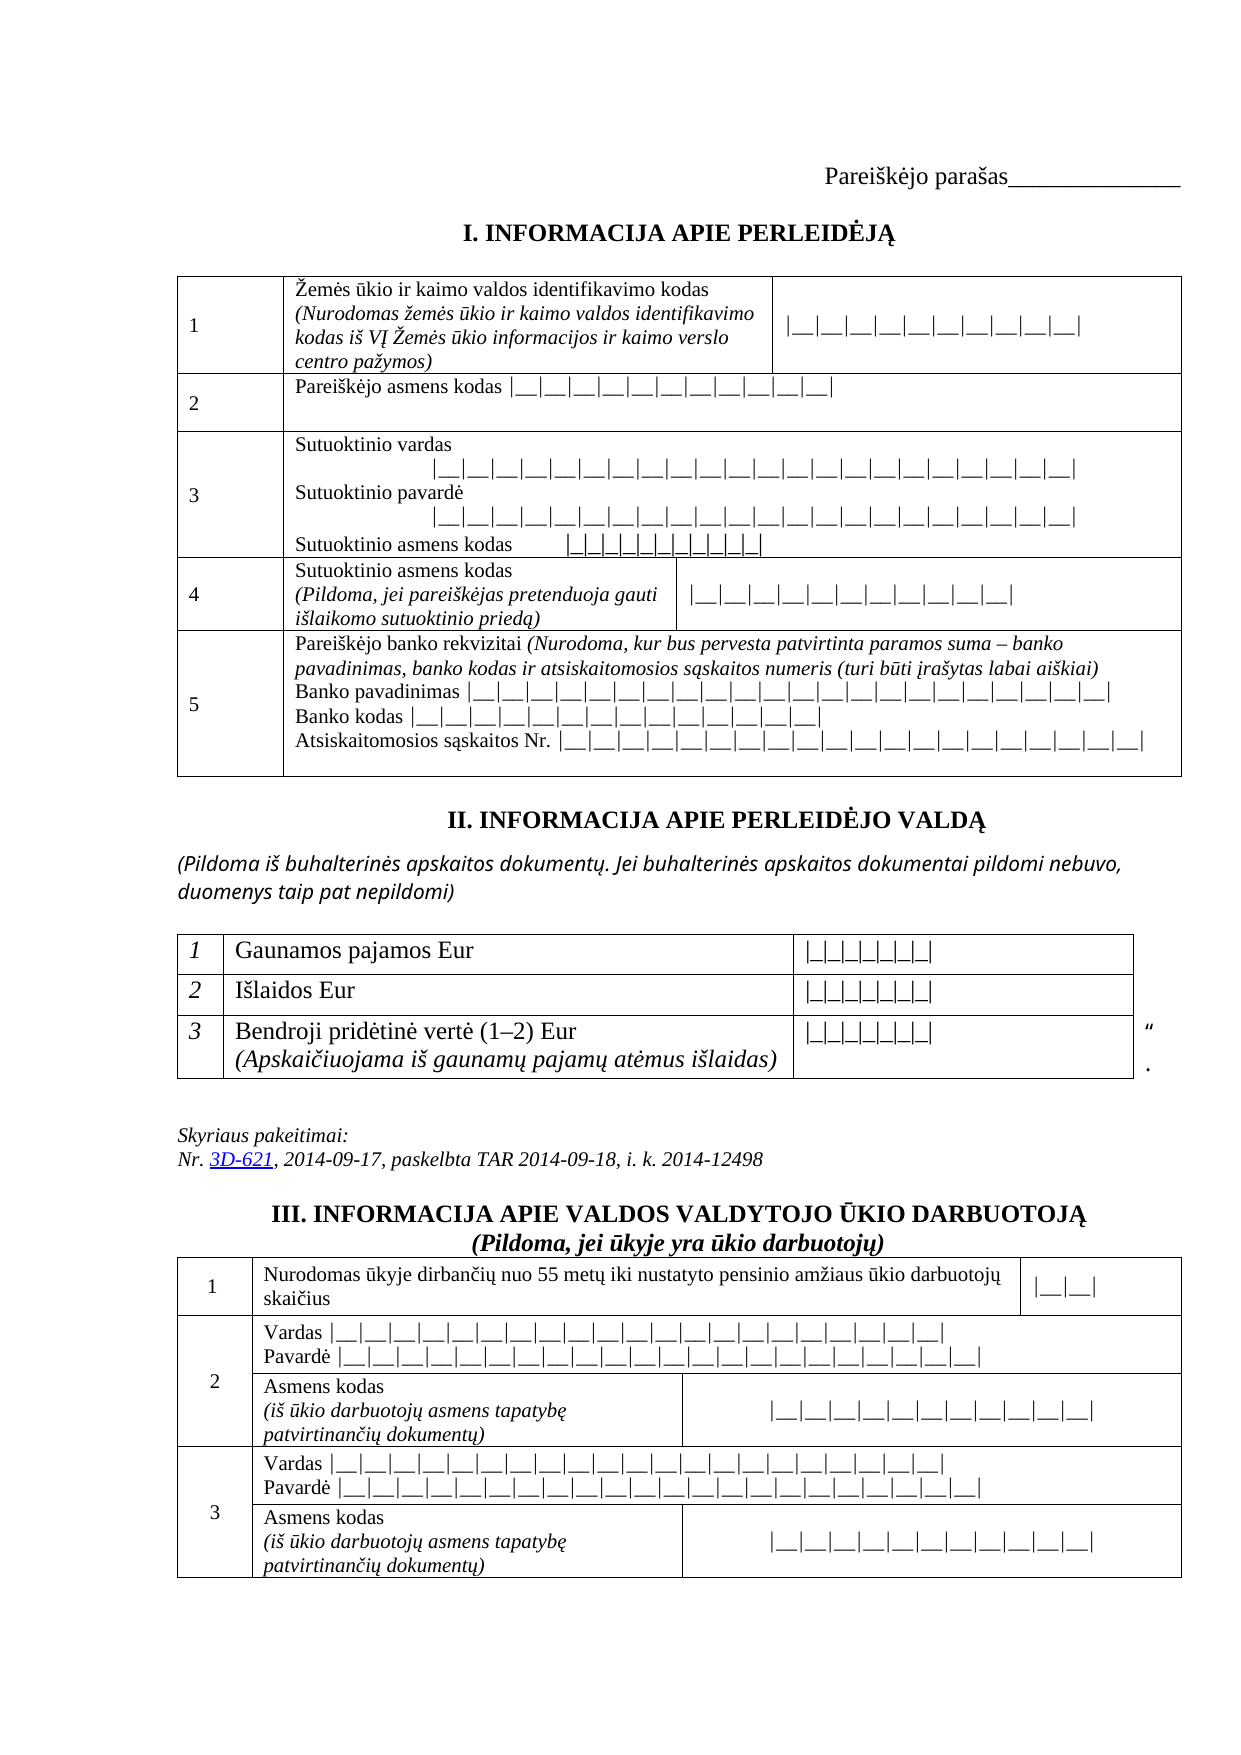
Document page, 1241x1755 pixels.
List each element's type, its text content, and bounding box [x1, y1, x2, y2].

table_cell Vardas _____________________ Pavardė ______________________ [253, 1447, 1181, 1503]
table_cell 2 [178, 975, 223, 1015]
text Skyriaus pakeitimai: [177, 1122, 1181, 1147]
text Pareiškėjo parašas [177, 161, 1181, 190]
table_cell Asmens kodas (iš ūkio darbuotojų asmens tapatybę patvirtinančių dokumentų) [253, 1374, 682, 1446]
table_cell Pareiškėjo banko rekvizitai (Nurodoma, kur bus pervesta patvirtinta paramos suma – banko pavadinimas, banko kodas ir atsiskaitomosios sąskaitos numeris (turi būti įrašytas labai aiškiai) Banko pavadinimas ______________________ Banko kodas ______________ Atsiskaitomosios sąskaitos Nr. ____________________ [284, 631, 1181, 776]
text II. INFORMACIJA APIE PERLEIDĖJO VALDĄ [177, 806, 1181, 834]
table_cell Išlaidos Eur [224, 975, 793, 1015]
table_cell Sutuoktinio vardas ______________________ Sutuoktinio pavardė ______________________ Sutuoktinio asmens kodas |_|_|_|_|_|_|_|_|_|_|_| [284, 432, 1181, 557]
table_header |_|_|_|_|_|_|_| [794, 935, 1133, 974]
table_header Gaunamos pajamos Eur [224, 935, 793, 974]
table_cell Vardas _____________________ Pavardė ______________________ [253, 1316, 1181, 1372]
table_header Žemės ūkio ir kaimo valdos identifikavimo kodas (Nurodomas žemės ūkio ir kaimo valdos identifikavimo kodas iš VĮ Žemės ūkio informacijos ir kaimo verslo centro pažymos) [284, 277, 772, 373]
table_cell 2 [178, 374, 283, 431]
table_cell Sutuoktinio asmens kodas (Pildoma, jei pareiškėjas pretenduoja gauti išlaikomo sutuoktinio priedą) [284, 558, 676, 630]
text Nr. 3D-621, 2014-09-17, paskelbta TAR 2014-09-18, i. k. 2014-12498 [177, 1147, 1181, 1171]
table_cell ___________ [677, 558, 1181, 630]
table_cell 3 [178, 1447, 252, 1577]
table_cell 5 [178, 631, 283, 776]
table_cell 2 [178, 1316, 252, 1446]
table_header [1134, 934, 1174, 974]
text III. INFORMACIJA APIE VALDOS VALDYTOJO ŪKIO DARBUOTOJĄ [177, 1199, 1181, 1228]
table_cell 4 [178, 558, 283, 630]
table_header Nurodomas ūkyje dirbančių nuo 55 metų iki nustatyto pensinio amžiaus ūkio darbuotojų skaičius [253, 1258, 1020, 1315]
table_header __ [1021, 1258, 1181, 1315]
text I. INFORMACIJA APIE PERLEIDĖJĄ [177, 218, 1181, 247]
table_cell 3 [178, 432, 283, 557]
table_cell |_|_|_|_|_|_|_| [794, 975, 1133, 1015]
table_header 1 [178, 935, 223, 974]
table_cell 3 [178, 1016, 223, 1078]
table_header __________ [773, 277, 1181, 373]
table_header 1 [178, 277, 283, 373]
table_cell ___________ [683, 1374, 1181, 1446]
table_cell ___________ [683, 1505, 1181, 1577]
text (Pildoma, jei ūkyje yra ūkio darbuotojų) [177, 1228, 1181, 1257]
table_header 1 [178, 1258, 252, 1315]
table_cell |_|_|_|_|_|_|_| [794, 1016, 1133, 1078]
table_cell “ . [1134, 1015, 1174, 1078]
table_cell [1134, 974, 1174, 1015]
table_cell Pareiškėjo asmens kodas ___________ [284, 374, 1181, 431]
text (Pildoma iš buhalterinės apskaitos dokumentų. Jei buhalterinės apskaitos dokumentai pildomi nebuvo, duomenys taip pat nepildomi) [177, 849, 1181, 906]
table_cell Bendroji pridėtinė vertė (1–2) Eur (Apskaičiuojama iš gaunamų pajamų atėmus išlaidas) [224, 1016, 793, 1078]
table_cell Asmens kodas (iš ūkio darbuotojų asmens tapatybę patvirtinančių dokumentų) [253, 1505, 682, 1577]
